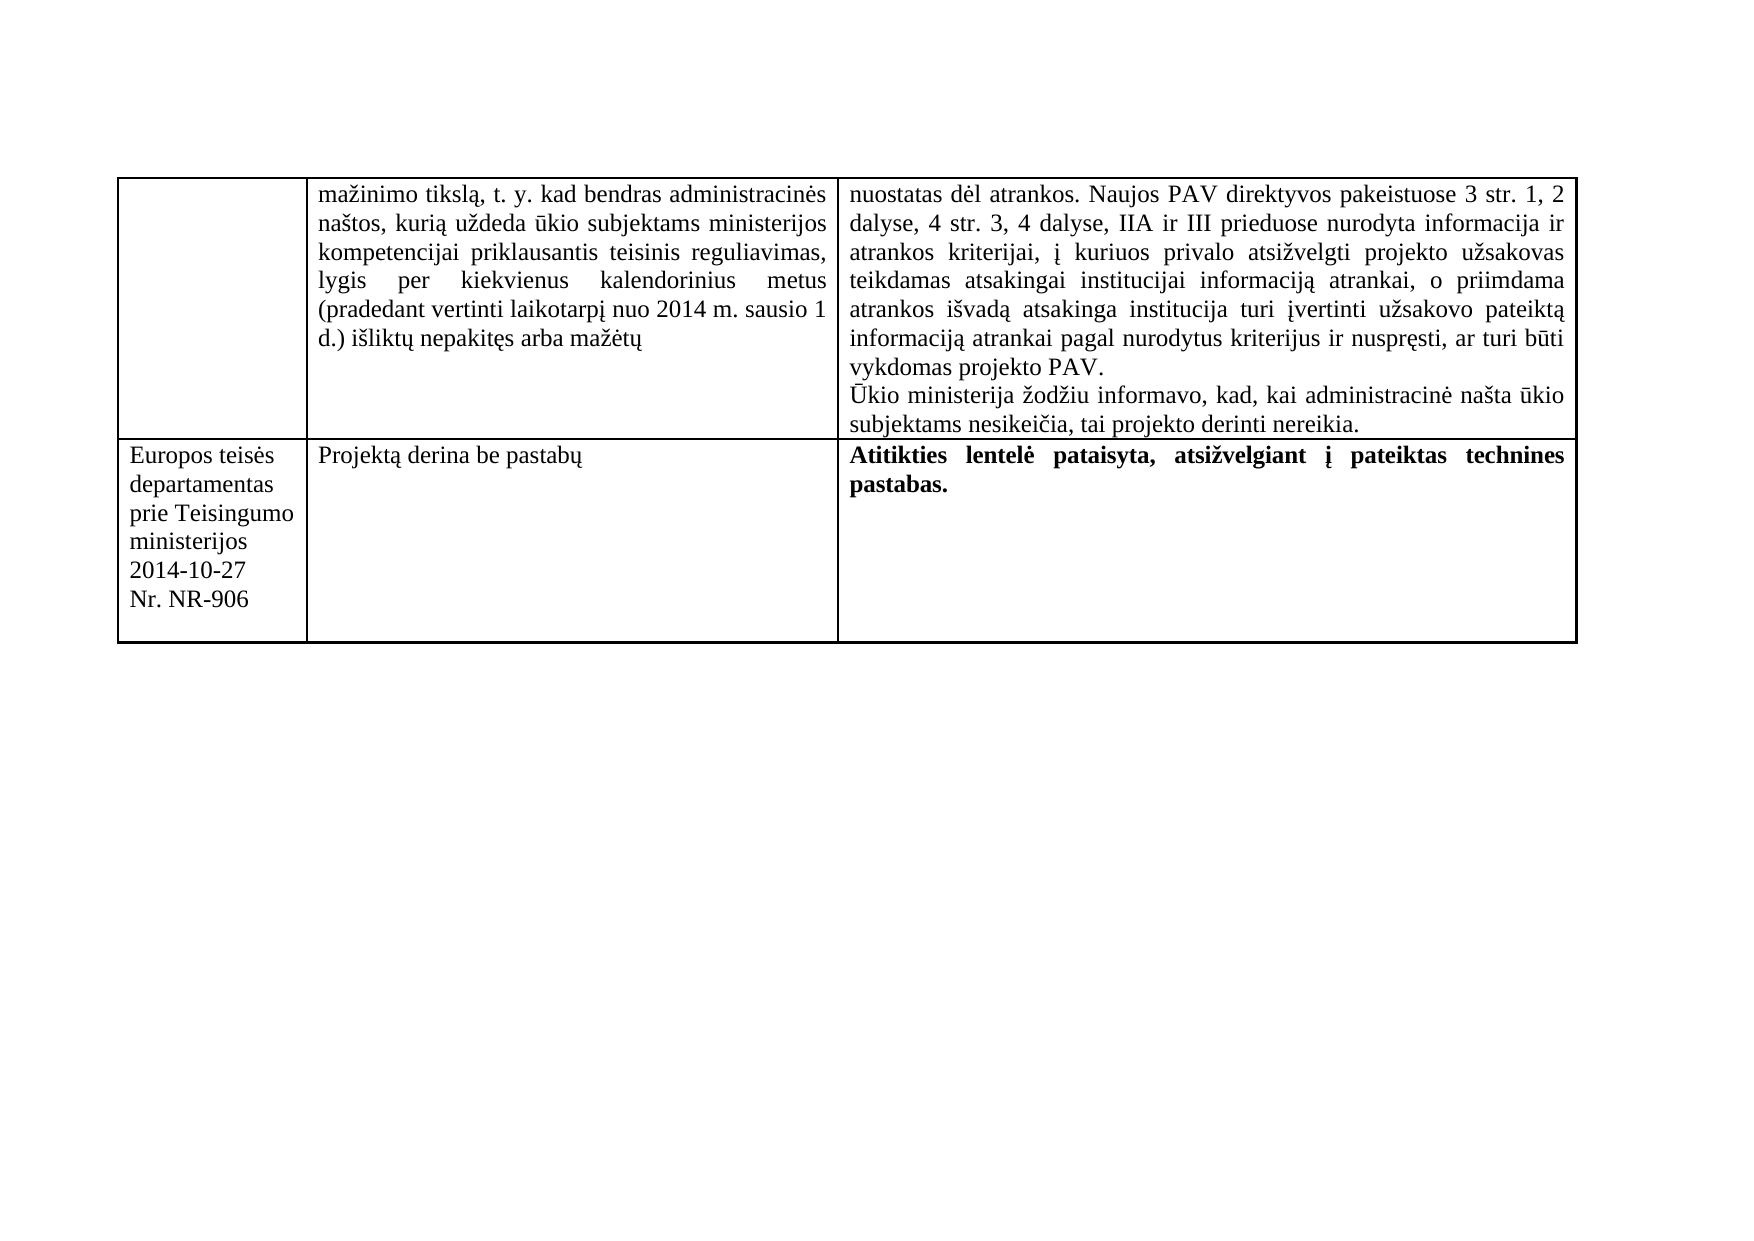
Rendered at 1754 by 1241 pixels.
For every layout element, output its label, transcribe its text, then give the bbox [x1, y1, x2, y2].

table_cell Europos teisės departamentas prie Teisingumo ministerijos 2014-10-27 Nr. NR-906 [119, 440, 306, 641]
table_cell mažinimo tikslą, t. y. kad bendras administracinės naštos, kurią uždeda ūkio subjektams ministerijos kompetencijai priklausantis teisinis reguliavimas, lygis per kiekvienus kalendorinius metus (pradedant vertinti laikotarpį nuo 2014 m. sausio 1 d.) išliktų nepakitęs arba mažėtų [308, 179, 837, 438]
table_cell Projektą derina be pastabų [308, 440, 837, 641]
table_cell nuostatas dėl atrankos. Naujos PAV direktyvos pakeistuose 3 str. 1, 2 dalyse, 4 str. 3, 4 dalyse, IIA ir III prieduose nurodyta informacija ir atrankos kriterijai, į kuriuos privalo atsižvelgti projekto užsakovas teikdamas atsakingai institucijai informaciją atrankai, o priimdama atrankos išvadą atsakinga institucija turi įvertinti užsakovo pateiktą informaciją atrankai pagal nurodytus kriterijus ir nuspręsti, ar turi būti vykdomas projekto PAV. Ūkio ministerija žodžiu informavo, kad, kai administracinė našta ūkio subjektams nesikeičia, tai projekto derinti nereikia. [839, 179, 1575, 438]
table_cell Atitikties lentelė pataisyta, atsižvelgiant į pateiktas technines pastabas. [839, 440, 1575, 641]
table_cell [119, 179, 306, 438]
